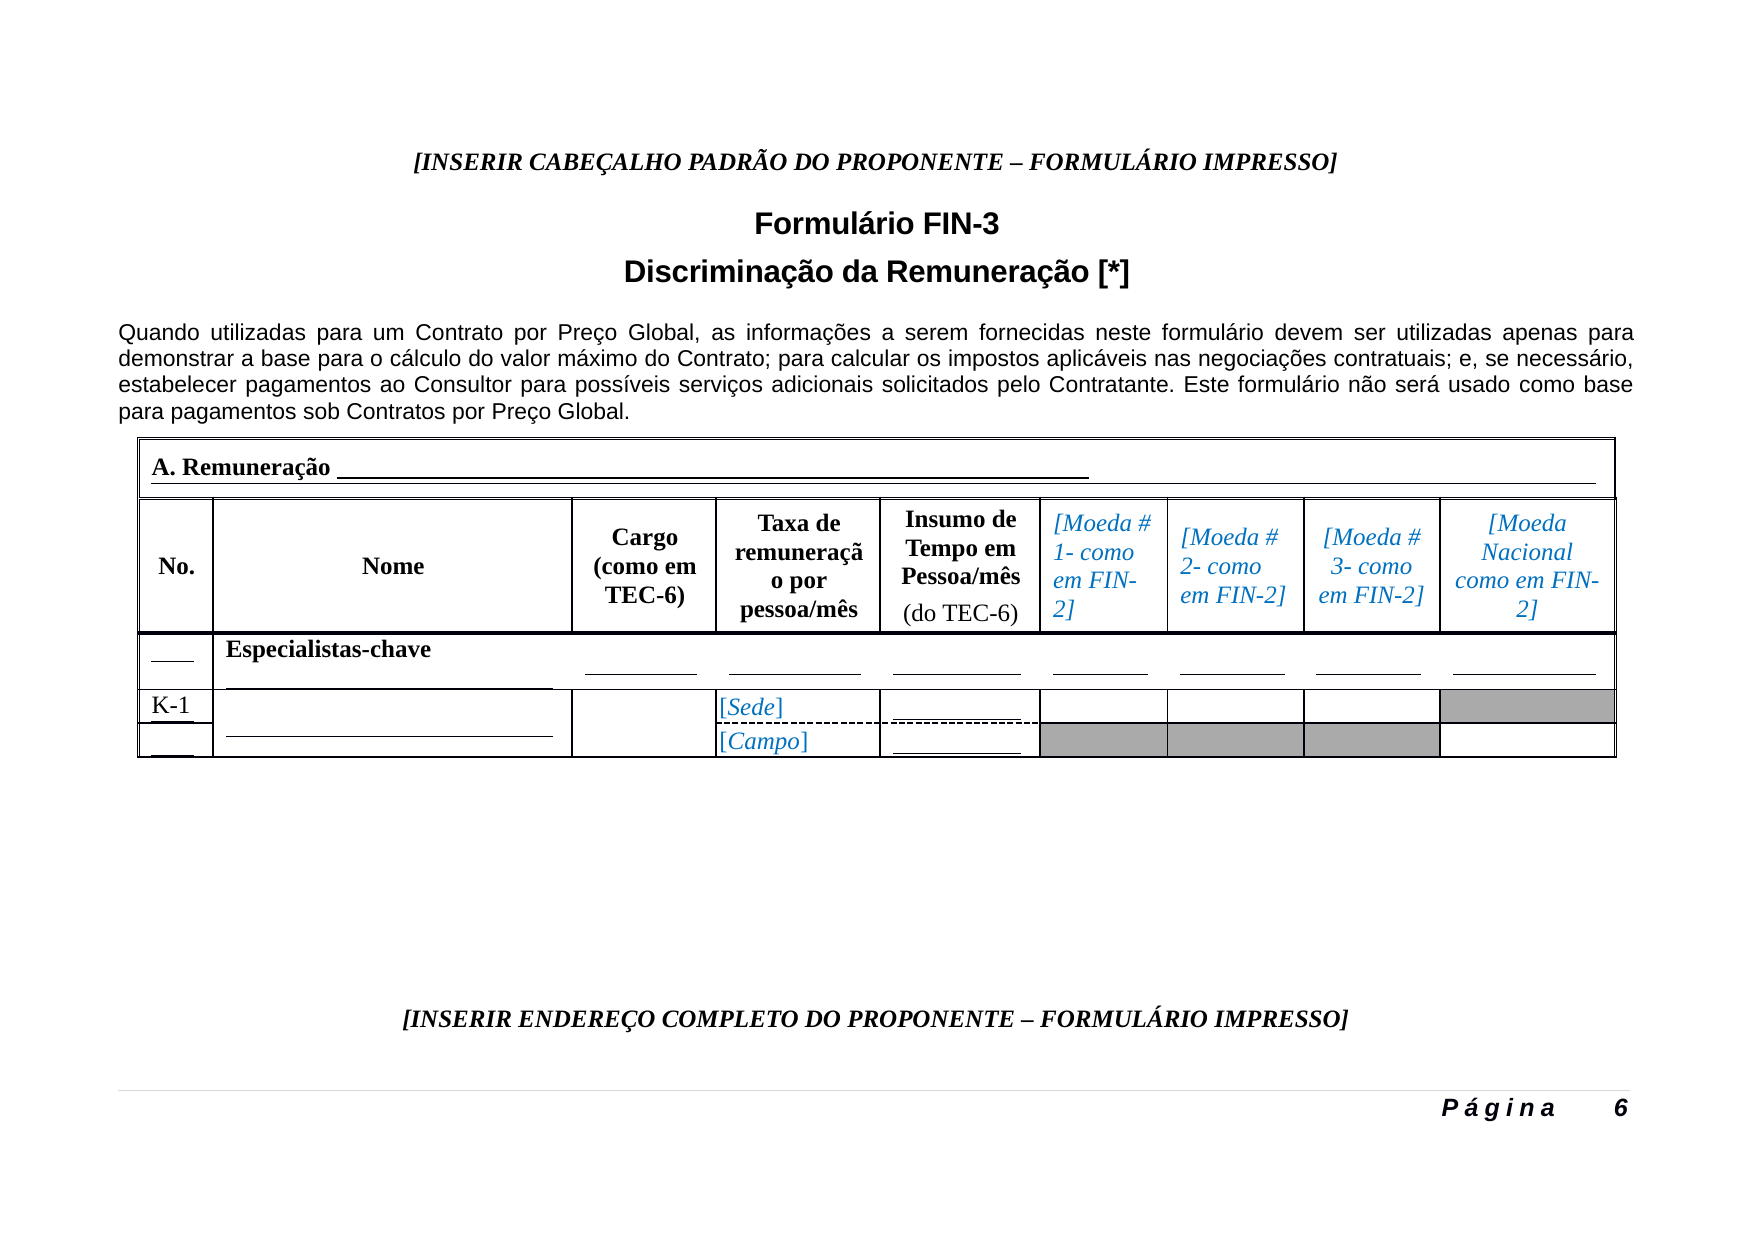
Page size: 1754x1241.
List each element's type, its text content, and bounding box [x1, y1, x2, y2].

table_cell [Moeda # 1- como em FIN-2] [1041, 500, 1167, 631]
table_cell [716, 635, 880, 689]
table_cell Especialistas-chave [214, 635, 572, 689]
table_cell [1040, 635, 1167, 689]
table_cell [881, 690, 1039, 722]
table_cell [Sede] [717, 690, 879, 722]
table_cell [1441, 724, 1614, 756]
table_cell [140, 724, 212, 756]
table_cell [1305, 724, 1439, 756]
table_cell Nome [214, 500, 571, 631]
table_cell No. [140, 500, 212, 631]
table_cell Taxa de remuneração por pessoa/mês [717, 500, 879, 631]
table_cell [1168, 724, 1303, 756]
table_cell [1305, 690, 1439, 722]
table_cell [1041, 690, 1167, 722]
table_cell [1168, 635, 1304, 689]
subtitle Formulário FIN-3 [118, 205, 1636, 241]
table_cell [1441, 690, 1614, 722]
text Quando utilizadas para um Contrato por Preço Global, as informações a serem fornecidas neste formulário devem ser utilizadas apenas para demonstrar a base para o cálculo do valor máximo do Contrato; para calcular os impostos aplicáveis nas negociações contratuais; e, se necessário, estabelecer pagamentos ao Consultor para possíveis serviços adicionais solicitados pelo Contratante. Este formulário não será usado como base para pagamentos sob Contratos por Preço Global. [118, 319, 1636, 424]
table_cell Insumo de Tempo em Pessoa/mês (do TEC-6) [881, 500, 1039, 631]
subtitle Discriminação da Remuneração [*] [118, 253, 1636, 289]
table_cell [573, 690, 715, 756]
table_cell [214, 690, 571, 756]
table_cell [881, 722, 1039, 756]
table_cell [1168, 690, 1303, 722]
table_cell [140, 635, 212, 689]
table_cell [572, 635, 716, 689]
table_cell [1304, 635, 1440, 689]
table_cell [880, 635, 1040, 689]
table_cell [Moeda # 3- como em FIN-2] [1305, 500, 1439, 631]
table_cell [Campo] [717, 722, 879, 756]
table_cell K-1 [140, 690, 212, 722]
table_cell [1041, 724, 1167, 756]
table_cell [Moeda Nacional como em FIN-2] [1441, 500, 1614, 631]
table_cell [Moeda # 2- como em FIN-2] [1168, 500, 1303, 631]
table_cell [1440, 635, 1614, 689]
table_cell Cargo (como em TEC-6) [573, 500, 715, 631]
table_header A. Remuneração [140, 440, 1614, 497]
